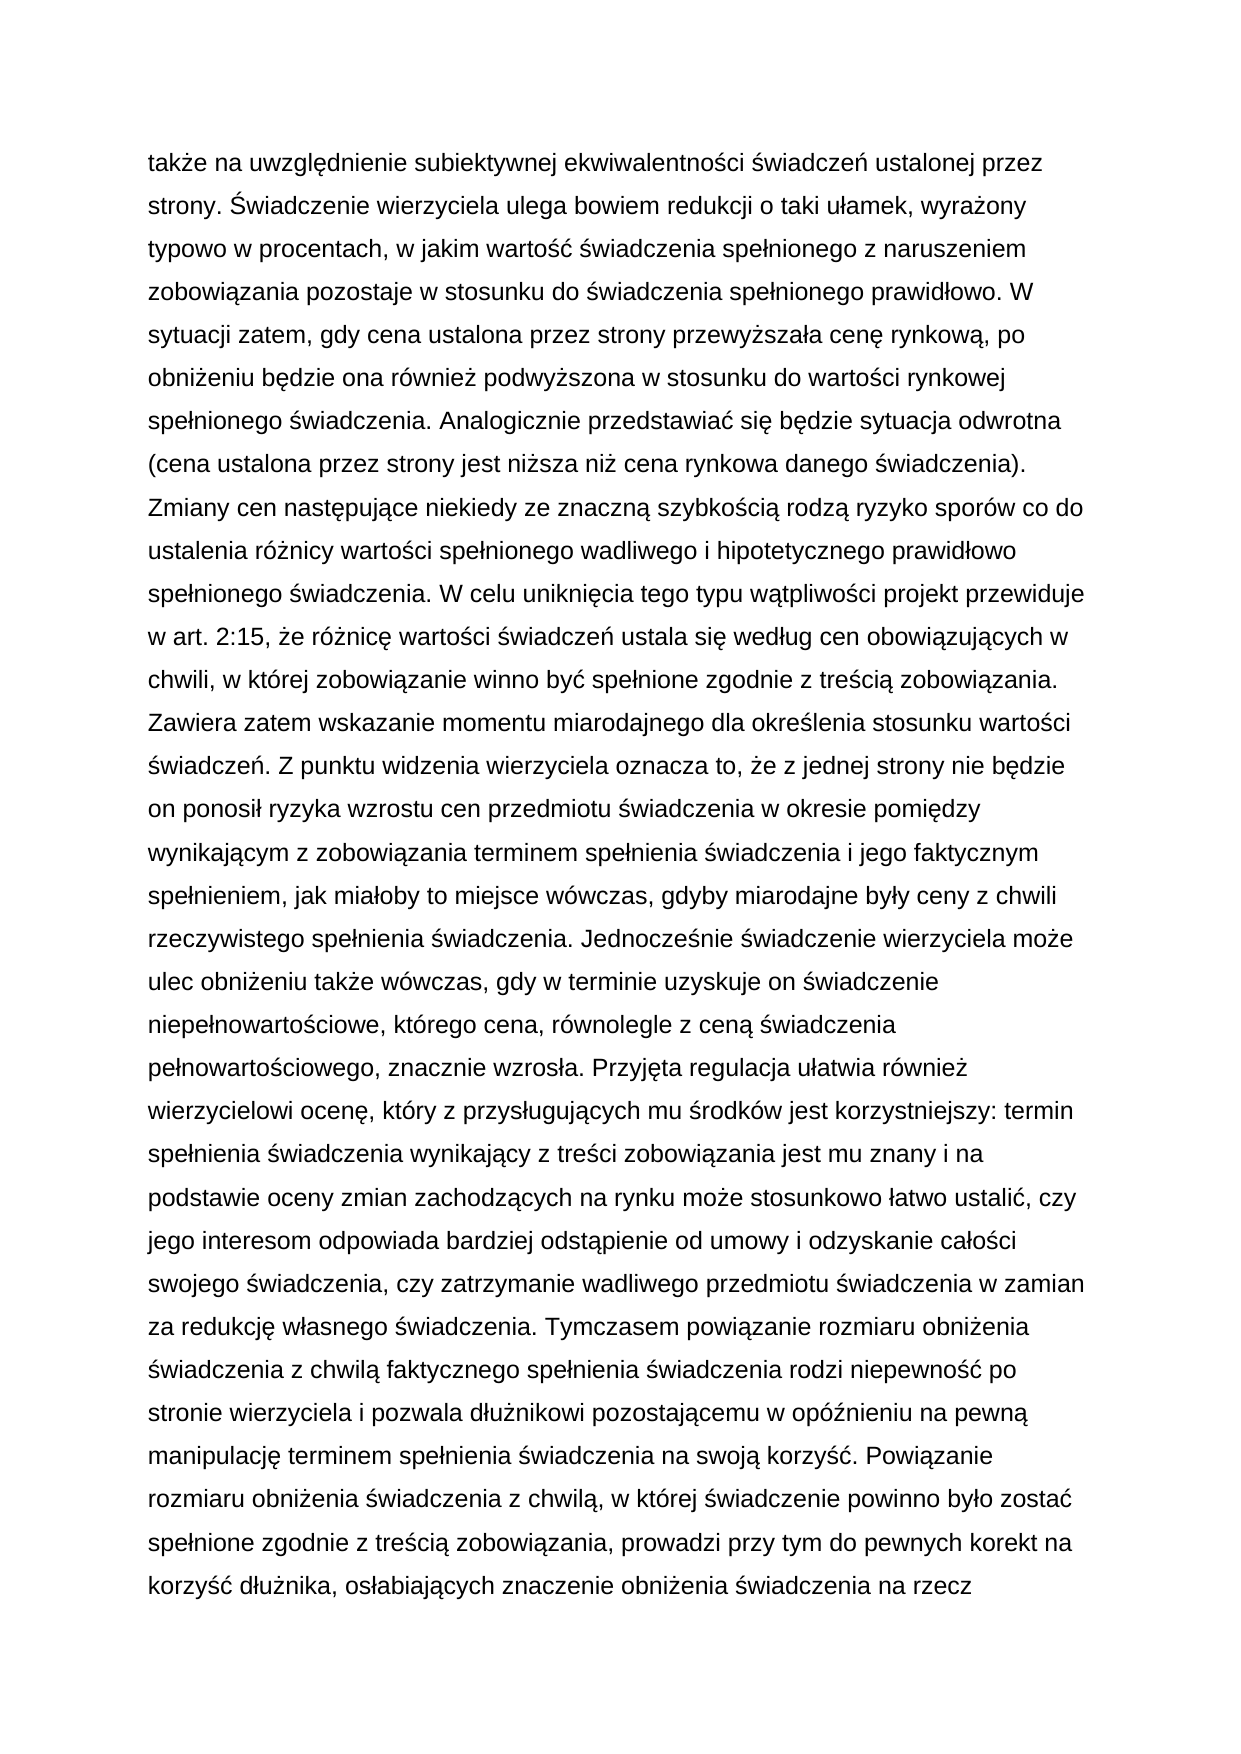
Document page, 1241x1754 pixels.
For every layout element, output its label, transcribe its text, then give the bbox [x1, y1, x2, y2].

text Zmiany cen następujące niekiedy ze znaczną szybkością rodzą ryzyko sporów co do ustalenia różnicy wartości spełnionego wadliwego i hipotetycznego prawidłowo spełnionego świadczenia. W celu uniknięcia tego typu wątpliwości projekt przewiduje w art. 2:15, że różnicę wartości świadczeń ustala się według cen obowiązujących w chwili, w której zobowiązanie winno być spełnione zgodnie z treścią zobowiązania. Zawiera zatem wskazanie momentu miarodajnego dla określenia stosunku wartości świadczeń. Z punktu widzenia wierzyciela oznacza to, że z jednej strony nie będzie on ponosił ryzyka wzrostu cen przedmiotu świadczenia w okresie pomiędzy wynikającym z zobowiązania terminem spełnienia świadczenia i jego faktycznym spełnieniem, jak miałoby to miejsce wówczas, gdyby miarodajne były ceny z chwili rzeczywistego spełnienia świadczenia. Jednocześnie świadczenie wierzyciela może ulec obniżeniu także wówczas, gdy w terminie uzyskuje on świadczenie niepełnowartościowe, którego cena, równolegle z ceną świadczenia pełnowartościowego, znacznie wzrosła. Przyjęta regulacja ułatwia również wierzycielowi ocenę, który z przysługujących mu środków jest korzystniejszy: termin spełnienia świadczenia wynikający z treści zobowiązania jest mu znany i na podstawie oceny zmian zachodzących na rynku może stosunkowo łatwo ustalić, czy jego interesom odpowiada bardziej odstąpienie od umowy i odzyskanie całości swojego świadczenia, czy zatrzymanie wadliwego przedmiotu świadczenia w zamian za redukcję własnego świadczenia. Tymczasem powiązanie rozmiaru obniżenia świadczenia z chwilą faktycznego spełnienia świadczenia rodzi niepewność po stronie wierzyciela i pozwala dłużnikowi pozostającemu w opóźnieniu na pewną manipulację terminem spełnienia świadczenia na swoją korzyść. Powiązanie rozmiaru obniżenia świadczenia z chwilą, w której świadczenie powinno było zostać spełnione zgodnie z treścią zobowiązania, prowadzi przy tym do pewnych korekt na korzyść dłużnika, osłabiających znaczenie obniżenia świadczenia na rzecz [148, 493, 1093, 1599]
text także na uwzględnienie subiektywnej ekwiwalentności świadczeń ustalonej przez strony. Świadczenie wierzyciela ulega bowiem redukcji o taki ułamek, wyrażony typowo w procentach, w jakim wartość świadczenia spełnionego z naruszeniem zobowiązania pozostaje w stosunku do świadczenia spełnionego prawidłowo. W sytuacji zatem, gdy cena ustalona przez strony przewyższała cenę rynkową, po obniżeniu będzie ona również podwyższona w stosunku do wartości rynkowej spełnionego świadczenia. Analogicznie przedstawiać się będzie sytuacja odwrotna (cena ustalona przez strony jest niższa niż cena rynkowa danego świadczenia). [148, 148, 1093, 478]
